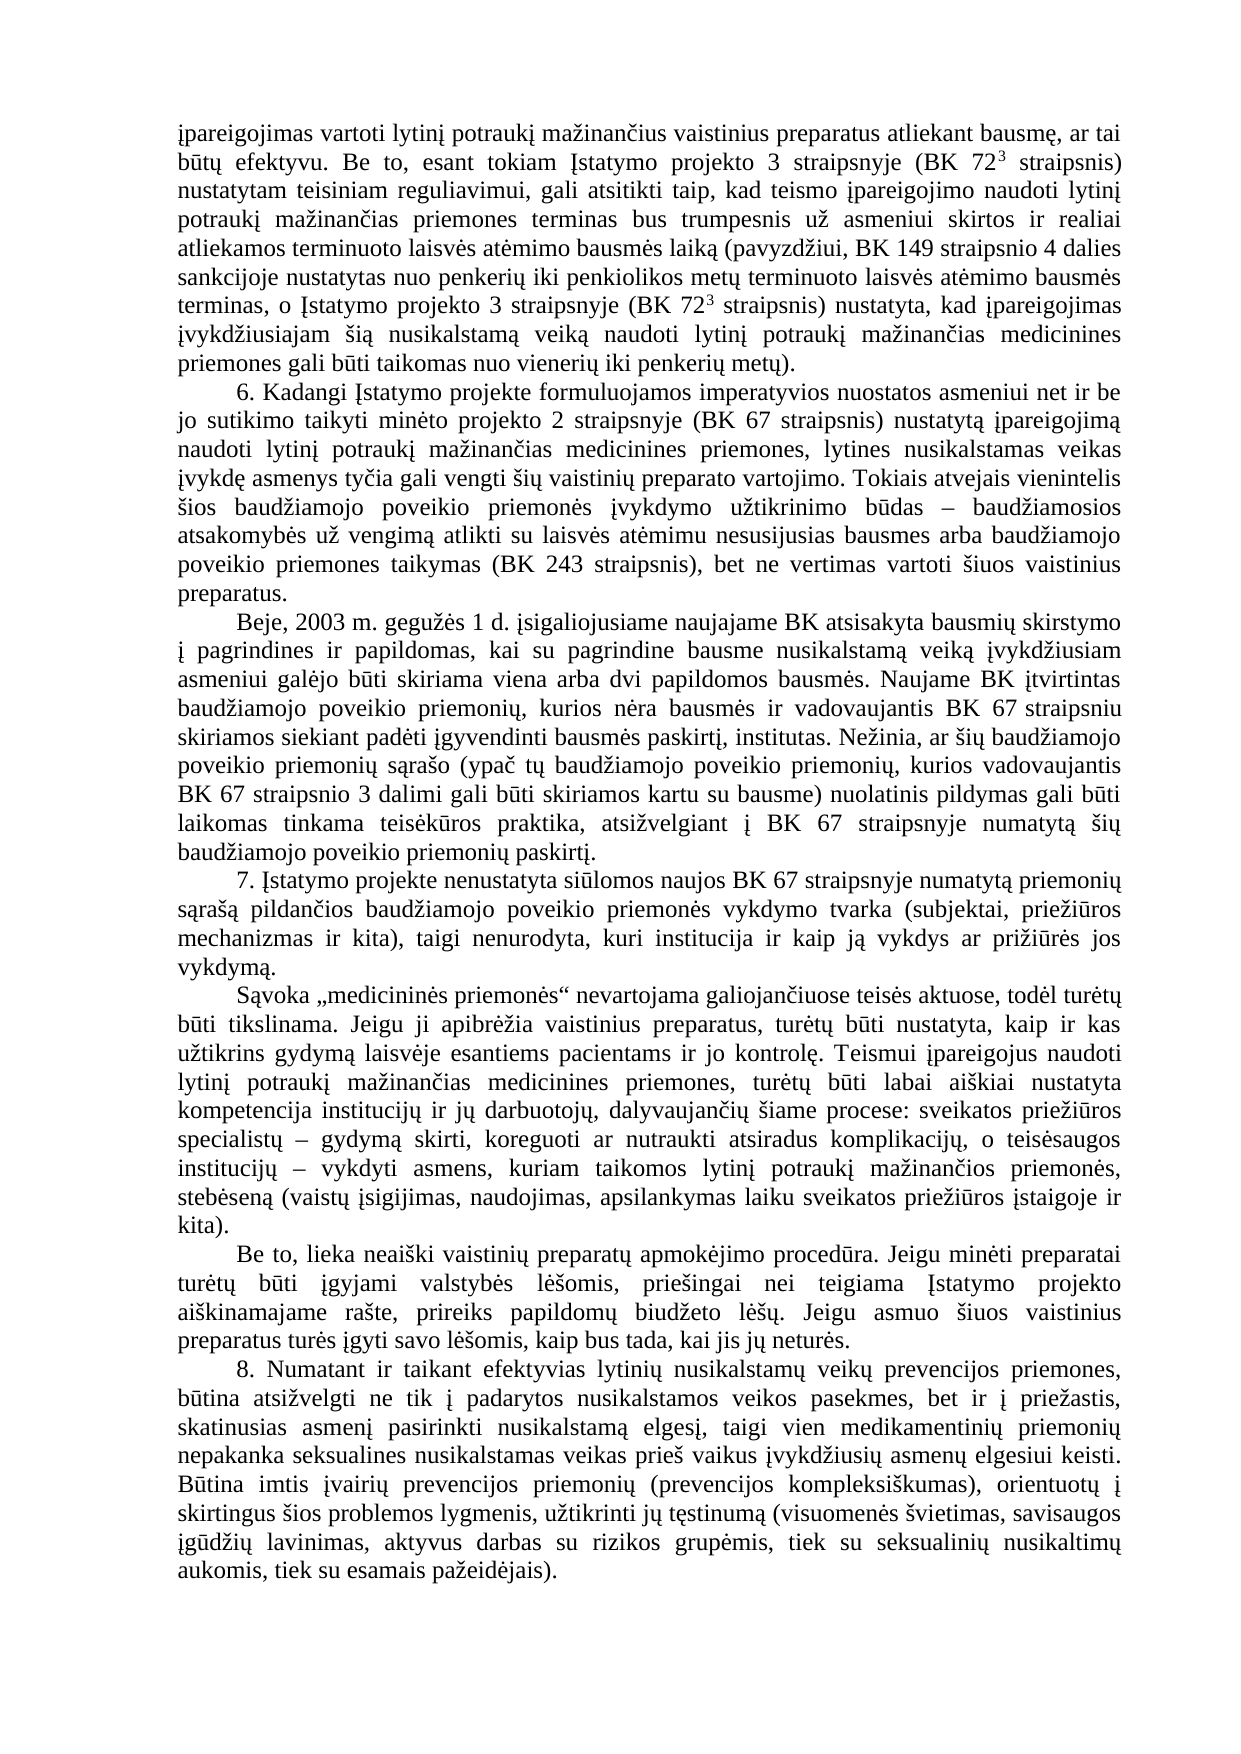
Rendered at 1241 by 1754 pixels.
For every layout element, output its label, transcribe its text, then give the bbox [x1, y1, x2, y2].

text įpareigojimas vartoti lytinį potraukį mažinančius vaistinius preparatus atliekant bausmę, ar tai būtų efektyvu. Be to, esant tokiam Įstatymo projekto 3 straipsnyje (BK 723 straipsnis) nustatytam teisiniam reguliavimui, gali atsitikti taip, kad teismo įpareigojimo naudoti lytinį potraukį mažinančias priemones terminas bus trumpesnis už asmeniui skirtos ir realiai atliekamos terminuoto laisvės atėmimo bausmės laiką (pavyzdžiui, BK 149 straipsnio 4 dalies sankcijoje nustatytas nuo penkerių iki penkiolikos metų terminuoto laisvės atėmimo bausmės terminas, o Įstatymo projekto 3 straipsnyje (BK 723 straipsnis) nustatyta, kad įpareigojimas įvykdžiusiajam šią nusikalstamą veiką naudoti lytinį potraukį mažinančias medicinines priemones gali būti taikomas nuo vienerių iki penkerių metų). [177, 118, 1122, 377]
text 6. Kadangi Įstatymo projekte formuluojamos imperatyvios nuostatos asmeniui net ir be jo sutikimo taikyti minėto projekto 2 straipsnyje (BK 67 straipsnis) nustatytą įpareigojimą naudoti lytinį potraukį mažinančias medicinines priemones, lytines nusikalstamas veikas įvykdę asmenys tyčia gali vengti šių vaistinių preparato vartojimo. Tokiais atvejais vienintelis šios baudžiamojo poveikio priemonės įvykdymo užtikrinimo būdas – baudžiamosios atsakomybės už vengimą atlikti su laisvės atėmimu nesusijusias bausmes arba baudžiamojo poveikio priemones taikymas (BK 243 straipsnis), bet ne vertimas vartoti šiuos vaistinius preparatus. [177, 377, 1122, 607]
text Be to, lieka neaiški vaistinių preparatų apmokėjimo procedūra. Jeigu minėti preparatai turėtų būti įgyjami valstybės lėšomis, priešingai nei teigiama Įstatymo projekto aiškinamajame rašte, prireiks papildomų biudžeto lėšų. Jeigu asmuo šiuos vaistinius preparatus turės įgyti savo lėšomis, kaip bus tada, kai jis jų neturės. [177, 1239, 1122, 1354]
text Beje, 2003 m. gegužės 1 d. įsigaliojusiame naujajame BK atsisakyta bausmių skirstymo į pagrindines ir papildomas, kai su pagrindine bausme nusikalstamą veiką įvykdžiusiam asmeniui galėjo būti skiriama viena arba dvi papildomos bausmės. Naujame BK įtvirtintas baudžiamojo poveikio priemonių, kurios nėra bausmės ir vadovaujantis BK 67 straipsniu skiriamos siekiant padėti įgyvendinti bausmės paskirtį, institutas. Nežinia, ar šių baudžiamojo poveikio priemonių sąrašo (ypač tų baudžiamojo poveikio priemonių, kurios vadovaujantis BK 67 straipsnio 3 dalimi gali būti skiriamos kartu su bausme) nuolatinis pildymas gali būti laikomas tinkama teisėkūros praktika, atsižvelgiant į BK 67 straipsnyje numatytą šių baudžiamojo poveikio priemonių paskirtį. [177, 607, 1122, 866]
text 8. Numatant ir taikant efektyvias lytinių nusikalstamų veikų prevencijos priemones, būtina atsižvelgti ne tik į padarytos nusikalstamos veikos pasekmes, bet ir į priežastis, skatinusias asmenį pasirinkti nusikalstamą elgesį, taigi vien medikamentinių priemonių nepakanka seksualines nusikalstamas veikas prieš vaikus įvykdžiusių asmenų elgesiui keisti. Būtina imtis įvairių prevencijos priemonių (prevencijos kompleksiškumas), orientuotų į skirtingus šios problemos lygmenis, užtikrinti jų tęstinumą (visuomenės švietimas, savisaugos įgūdžių lavinimas, aktyvus darbas su rizikos grupėmis, tiek su seksualinių nusikaltimų aukomis, tiek su esamais pažeidėjais). [177, 1354, 1122, 1584]
text 7. Įstatymo projekte nenustatyta siūlomos naujos BK 67 straipsnyje numatytą priemonių sąrašą pildančios baudžiamojo poveikio priemonės vykdymo tvarka (subjektai, priežiūros mechanizmas ir kita), taigi nenurodyta, kuri institucija ir kaip ją vykdys ar prižiūrės jos vykdymą. [177, 866, 1122, 981]
text Sąvoka „medicininės priemonės“ nevartojama galiojančiuose teisės aktuose, todėl turėtų būti tikslinama. Jeigu ji apibrėžia vaistinius preparatus, turėtų būti nustatyta, kaip ir kas užtikrins gydymą laisvėje esantiems pacientams ir jo kontrolę. Teismui įpareigojus naudoti lytinį potraukį mažinančias medicinines priemones, turėtų būti labai aiškiai nustatyta kompetencija institucijų ir jų darbuotojų, dalyvaujančių šiame procese: sveikatos priežiūros specialistų – gydymą skirti, koreguoti ar nutraukti atsiradus komplikacijų, o teisėsaugos institucijų – vykdyti asmens, kuriam taikomos lytinį potraukį mažinančios priemonės, stebėseną (vaistų įsigijimas, naudojimas, apsilankymas laiku sveikatos priežiūros įstaigoje ir kita). [177, 981, 1122, 1239]
